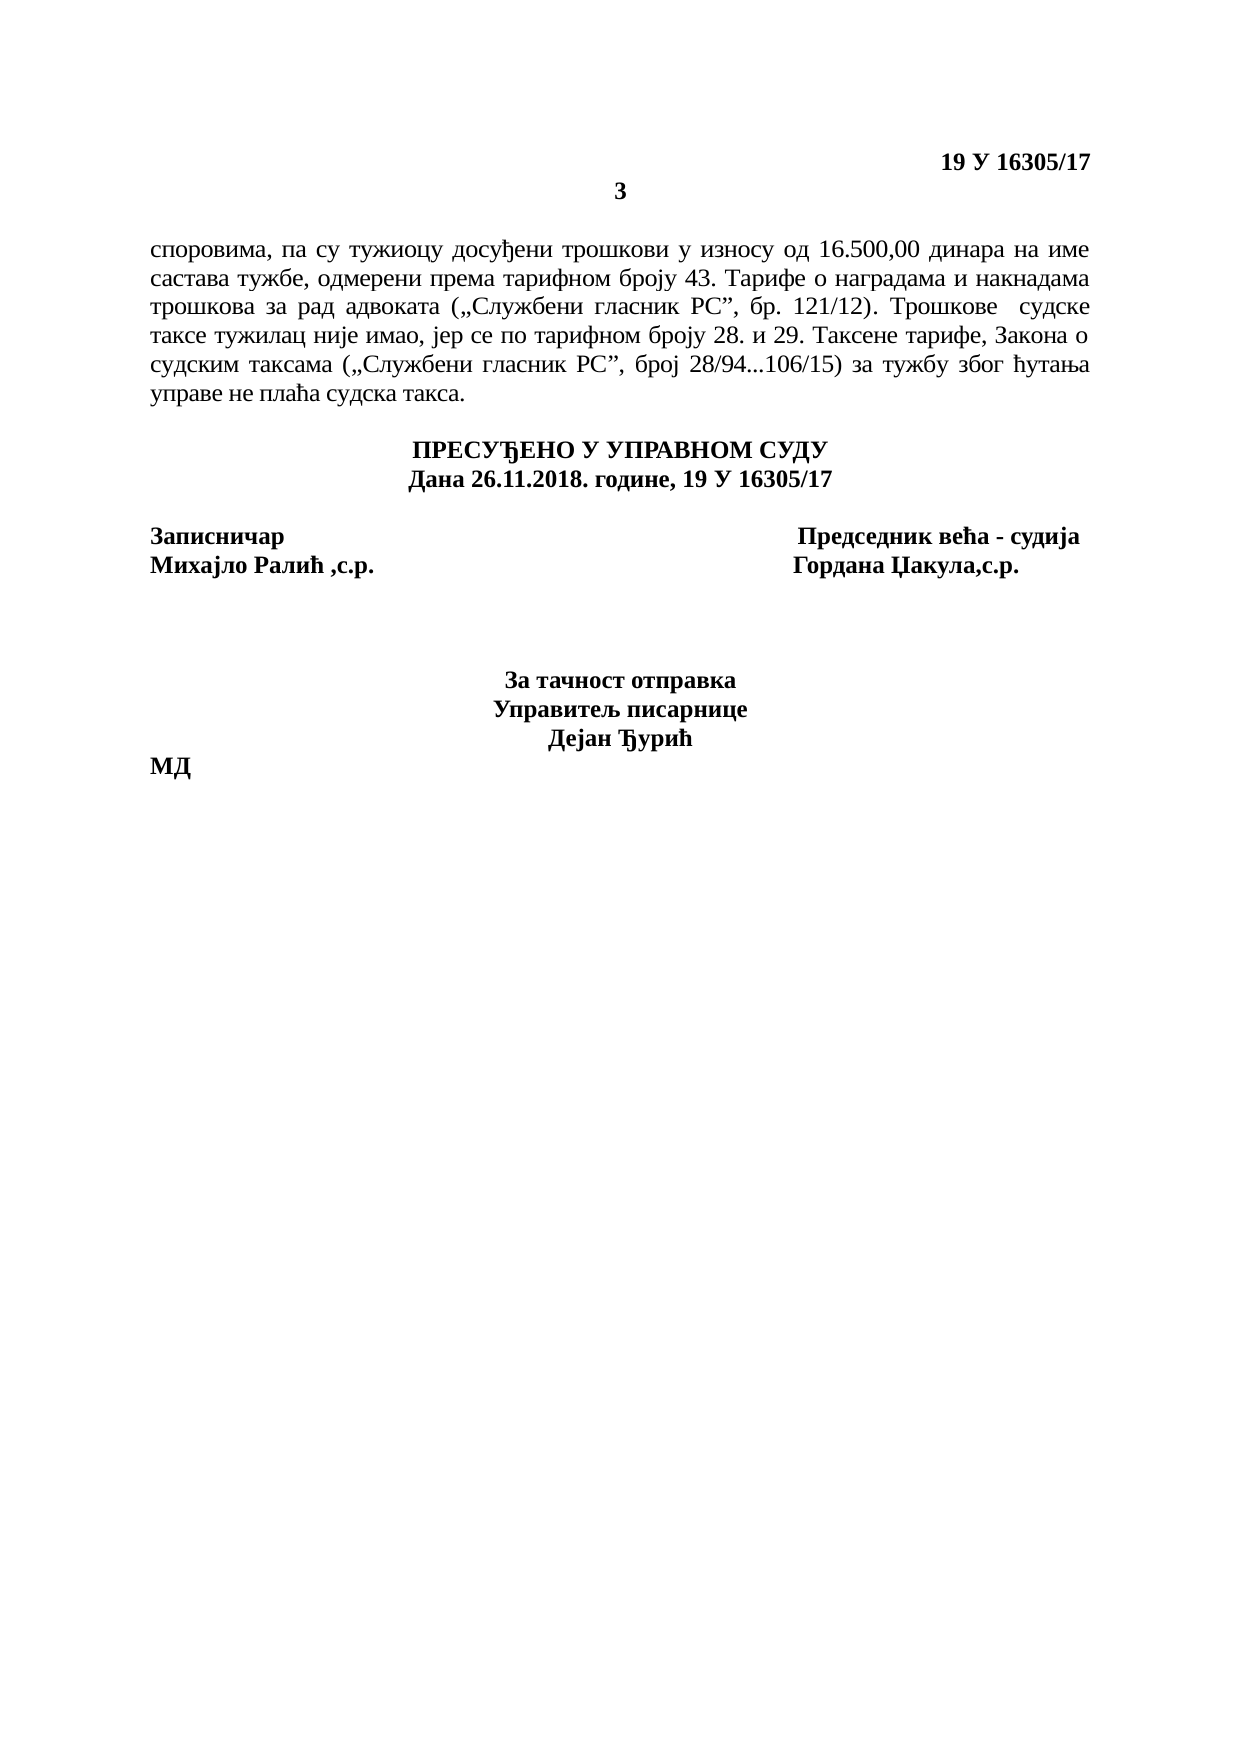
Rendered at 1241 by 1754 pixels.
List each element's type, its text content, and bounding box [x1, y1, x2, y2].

text споровима, па су тужиоцу досуђени трошкови у износу од 16.500,00 динара на име састава тужбе, одмерени према тарифном броју 43. Тарифе о наградама и накнадама трошкова за рад адвоката („Службени гласник РС”, бр. 121/12). Трошкове судске таксе тужилац није имао, јер се по тарифном броју 28. и 29. Таксене тарифе, Закона о судским таксама („Службени гласник РС”, број 28/94...106/15) за тужбу због ћутања управе не плаћа судска такса. [150, 234, 1091, 406]
text МД [150, 751, 1091, 780]
text Дејан Ђурић [150, 723, 1091, 751]
text За тачност отправка [150, 665, 1091, 694]
text Михајло Ралић ,с.р. Гордана Џакула,с.р. [150, 550, 1091, 579]
text ПРЕСУЂЕНО У УПРАВНОМ СУДУ [150, 435, 1091, 464]
text Дана 26.11.2018. године, 19 У 16305/17 [150, 464, 1091, 493]
text Записничар Председник већа - судија [150, 521, 1091, 550]
text Управитељ писарнице [150, 694, 1091, 723]
